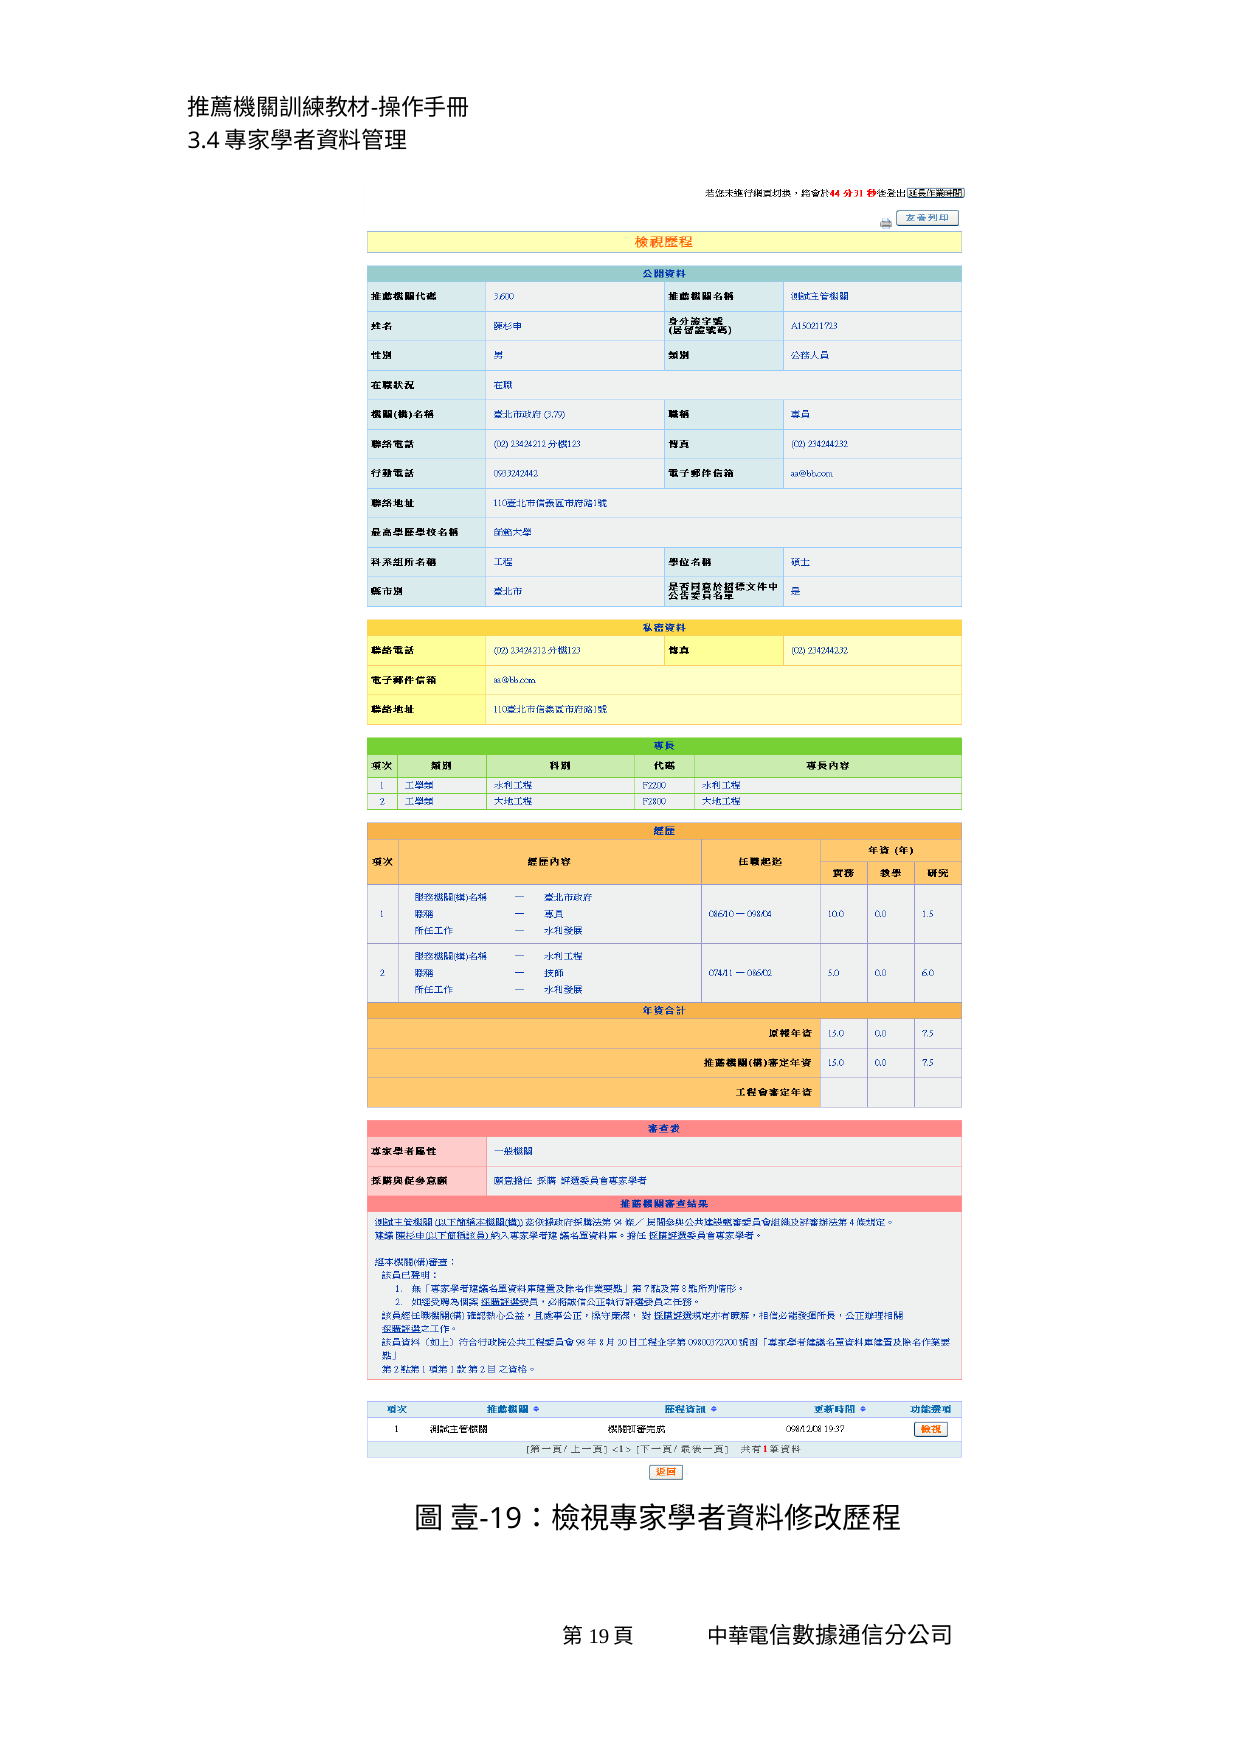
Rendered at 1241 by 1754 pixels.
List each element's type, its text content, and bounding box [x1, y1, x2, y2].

text 圖 壹‑19：檢視專家學者資料修改歷程 [262, 1494, 1053, 1537]
picture [362, 186, 967, 1482]
